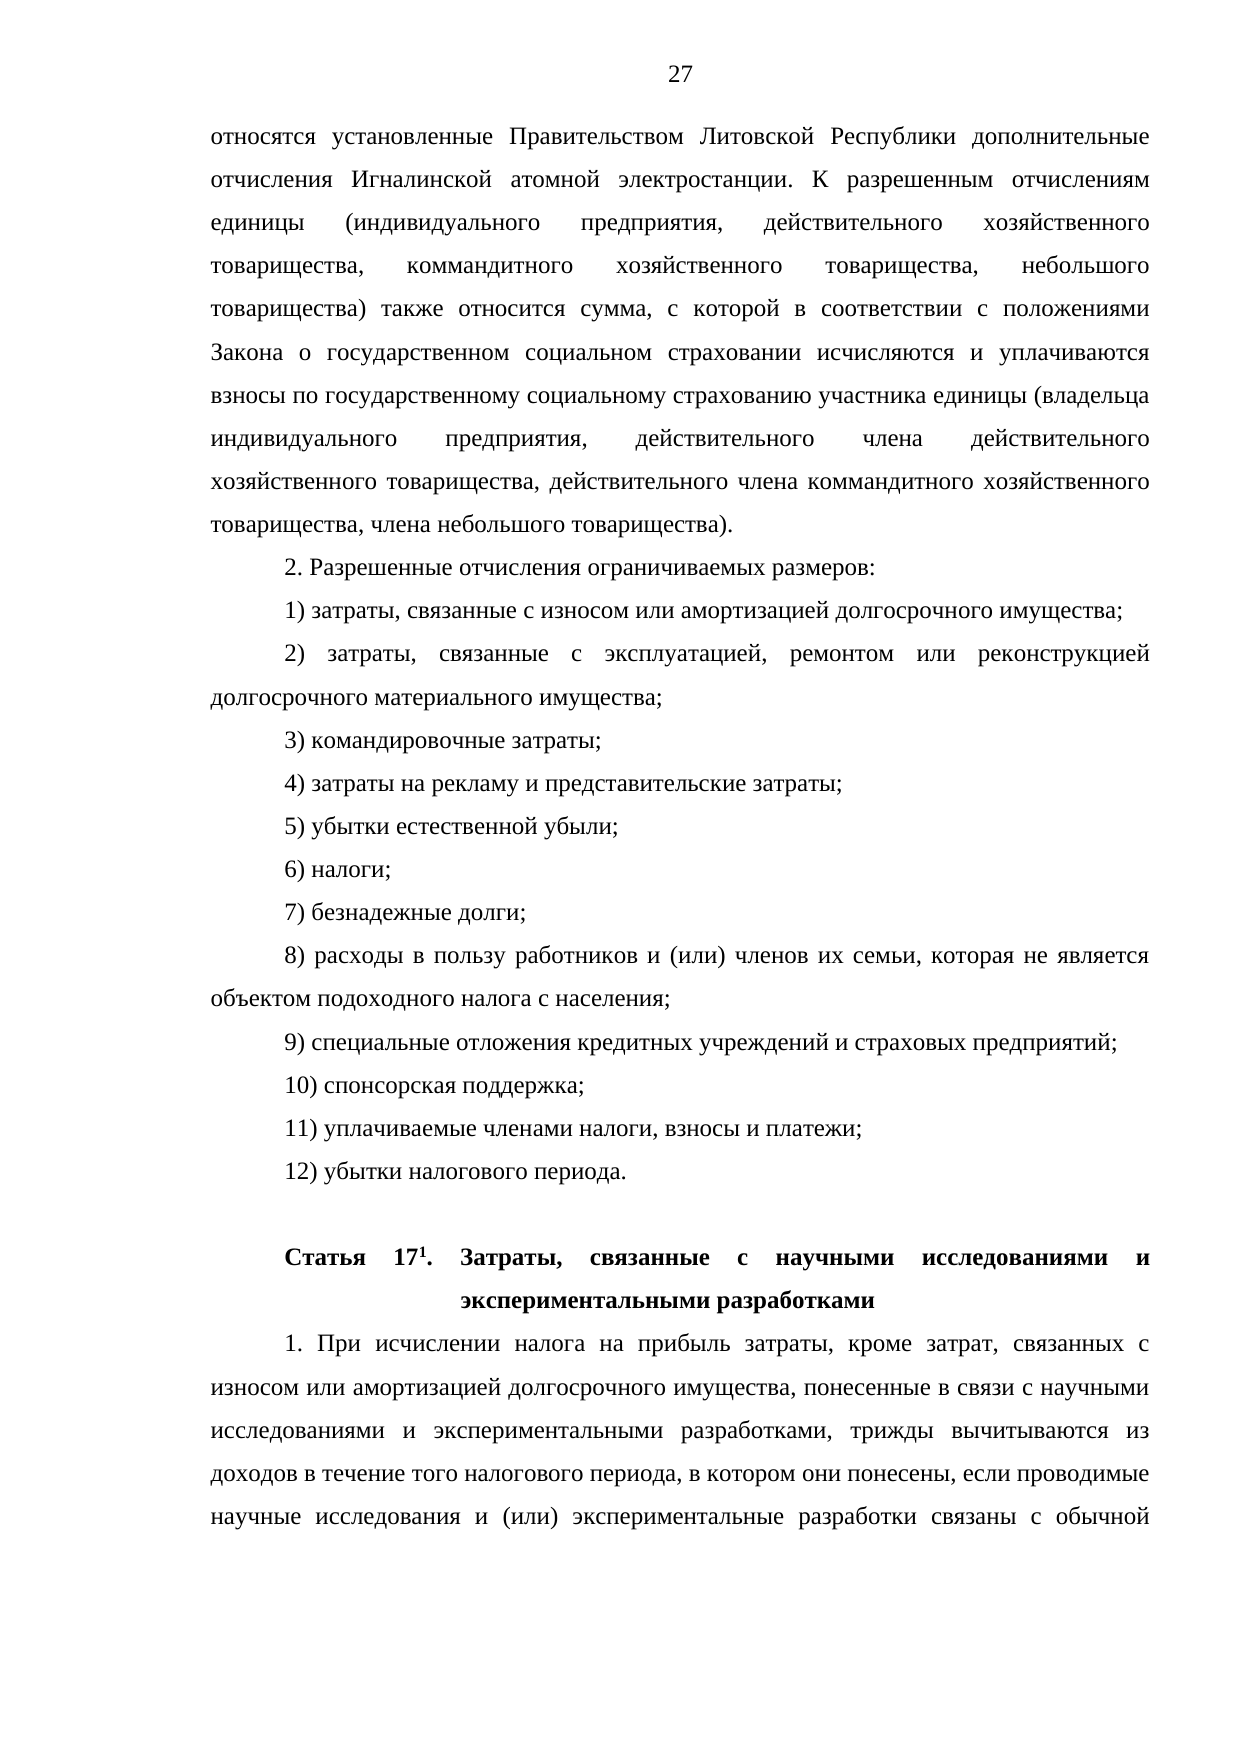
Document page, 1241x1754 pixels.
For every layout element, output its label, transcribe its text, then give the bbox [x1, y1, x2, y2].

text 2. Разрешенные отчисления ограничиваемых размеров: [210, 552, 1150, 581]
text 3) командировочные затраты; [210, 725, 1150, 753]
text 4) затраты на рекламу и представительские затраты; [210, 768, 1150, 797]
text 2) затраты, связанные с эксплуатацией, ремонтом или реконструкцией долгосрочного материального имущества; [210, 638, 1150, 710]
text 7) безнадежные долги; [210, 897, 1150, 926]
text относятся установленные Правительством Литовской Республики дополнительные отчисления Игналинской атомной электростанции. К разрешенным отчислениям единицы (индивидуального предприятия, действительного хозяйственного товарищества, коммандитного хозяйственного товарищества, небольшого товарищества) также относится сумма, с которой в соответствии с положениями Закона о государственном социальном страховании исчисляются и уплачиваются взносы по государственному социальному страхованию участника единицы (владельца индивидуального предприятия, действительного члена действительного хозяйственного товарищества, действительного члена коммандитного хозяйственного товарищества, члена небольшого товарищества). [210, 121, 1150, 538]
text 1) затраты, связанные с износом или амортизацией долгосрочного имущества; [210, 595, 1150, 624]
text Статья 171. Затраты, связанные с научными исследованиями и экспериментальными разработками [284, 1242, 1150, 1314]
text 1. При исчислении налога на прибыль затраты, кроме затрат, связанных с износом или амортизацией долгосрочного имущества, понесенные в связи с научными исследованиями и экспериментальными разработками, трижды вычитываются из доходов в течение того налогового периода, в котором они понесены, если проводимые научные исследования и (или) экспериментальные разработки связаны с обычной [210, 1328, 1150, 1530]
text 5) убытки естественной убыли; [210, 811, 1150, 840]
text 6) налоги; [210, 854, 1150, 883]
text 9) специальные отложения кредитных учреждений и страховых предприятий; [210, 1027, 1150, 1055]
text 8) расходы в пользу работников и (или) членов их семьи, которая не является объектом подоходного налога с населения; [210, 940, 1150, 1012]
text 12) убытки налогового периода. [210, 1156, 1150, 1185]
text 10) спонсорская поддержка; [210, 1070, 1150, 1098]
text 11) уплачиваемые членами налоги, взносы и платежи; [210, 1113, 1150, 1142]
